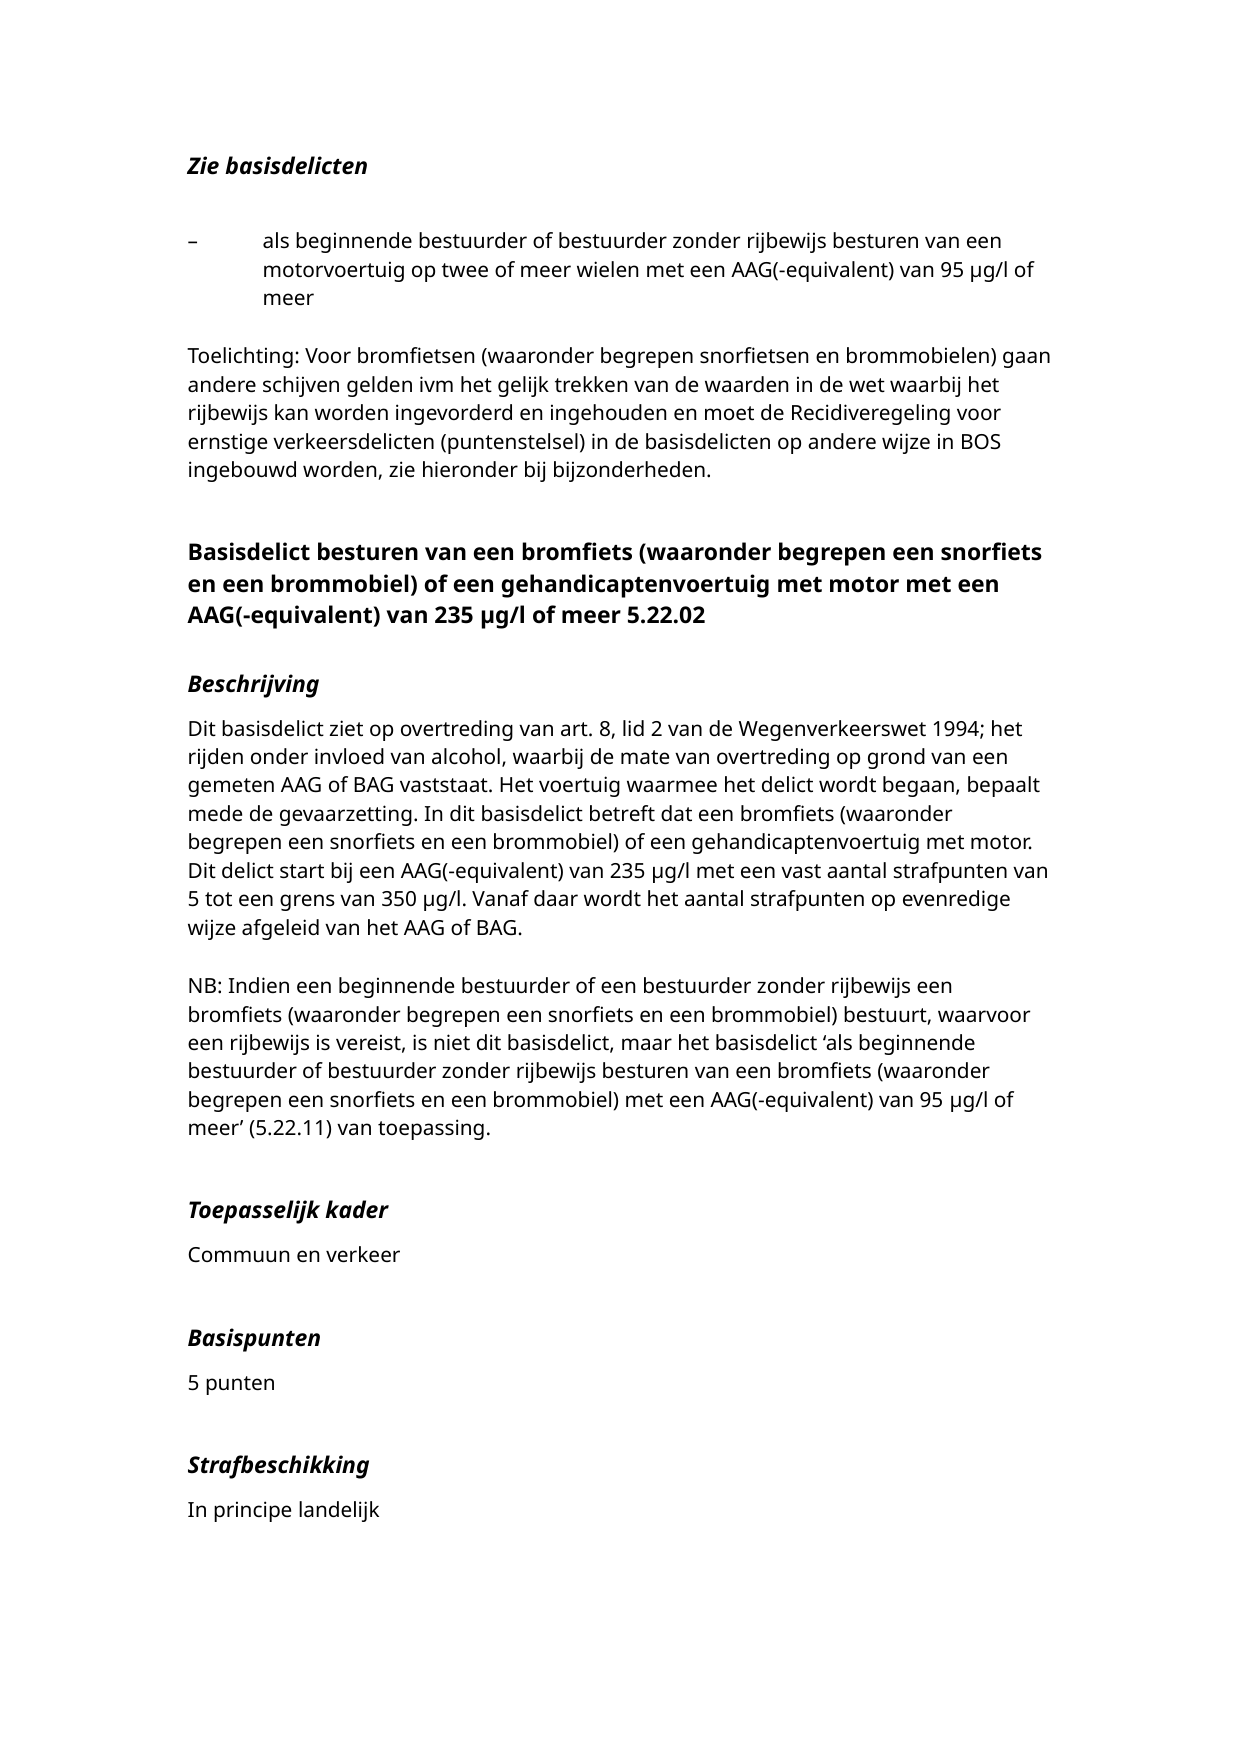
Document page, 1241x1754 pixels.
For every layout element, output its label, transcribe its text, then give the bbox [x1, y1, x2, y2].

text 5 punten [187, 1368, 1053, 1396]
subtitle Basispunten [187, 1322, 1053, 1353]
subtitle Beschrijving [187, 667, 1053, 699]
subtitle Toepasselijk kader [187, 1194, 1053, 1226]
text NB: Indien een beginnende bestuurder of een bestuurder zonder rijbewijs een bromfiets (waaronder begrepen een snorfiets en een brommobiel) bestuurt, waarvoor een rijbewijs is vereist, is niet dit basisdelict, maar het basisdelict ‘als beginnende bestuurder of bestuurder zonder rijbewijs besturen van een bromfiets (waaronder begrepen een snorfiets en een brommobiel) met een AAG(-equivalent) van 95 µg/l of meer’ (5.22.11) van toepassing. [187, 971, 1053, 1142]
text In principe landelijk [187, 1495, 1053, 1523]
text Toelichting: Voor bromfietsen (waaronder begrepen snorfietsen en brommobielen) gaan andere schijven gelden ivm het gelijk trekken van de waarden in de wet waarbij het rijbewijs kan worden ingevorderd en ingehouden en moet de Recidiveregeling voor ernstige verkeersdelicten (puntenstelsel) in de basisdelicten op andere wijze in BOS ingebouwd worden, zie hieronder bij bijzonderheden. [187, 342, 1053, 484]
subtitle Zie basisdelicten [187, 150, 1053, 181]
subtitle Strafbeschikking [187, 1449, 1053, 1480]
list als beginnende bestuurder of bestuurder zonder rijbewijs besturen van een motorvoertuig op twee of meer wielen met een AAG(-equivalent) van 95 µg/l of meer [187, 226, 1053, 312]
text Commuun en verkeer [187, 1241, 1053, 1269]
text Dit basisdelict ziet op overtreding van art. 8, lid 2 van de Wegenverkeerswet 1994; het rijden onder invloed van alcohol, waarbij de mate van overtreding op grond van een gemeten AAG of BAG vaststaat. Het voertuig waarmee het delict wordt begaan, bepaalt mede de gevaarzetting. In dit basisdelict betreft dat een bromfiets (waaronder begrepen een snorfiets en een brommobiel) of een gehandicaptenvoertuig met motor. Dit delict start bij een AAG(-equivalent) van 235 µg/l met een vast aantal strafpunten van 5 tot een grens van 350 µg/l. Vanaf daar wordt het aantal strafpunten op evenredige wijze afgeleid van het AAG of BAG. [187, 714, 1053, 941]
subtitle Basisdelict besturen van een bromfiets (waaronder begrepen een snorfiets en een brommobiel) of een gehandicaptenvoertuig met motor met een AAG(-equivalent) van 235 µg/l of meer 5.22.02 [187, 536, 1053, 630]
